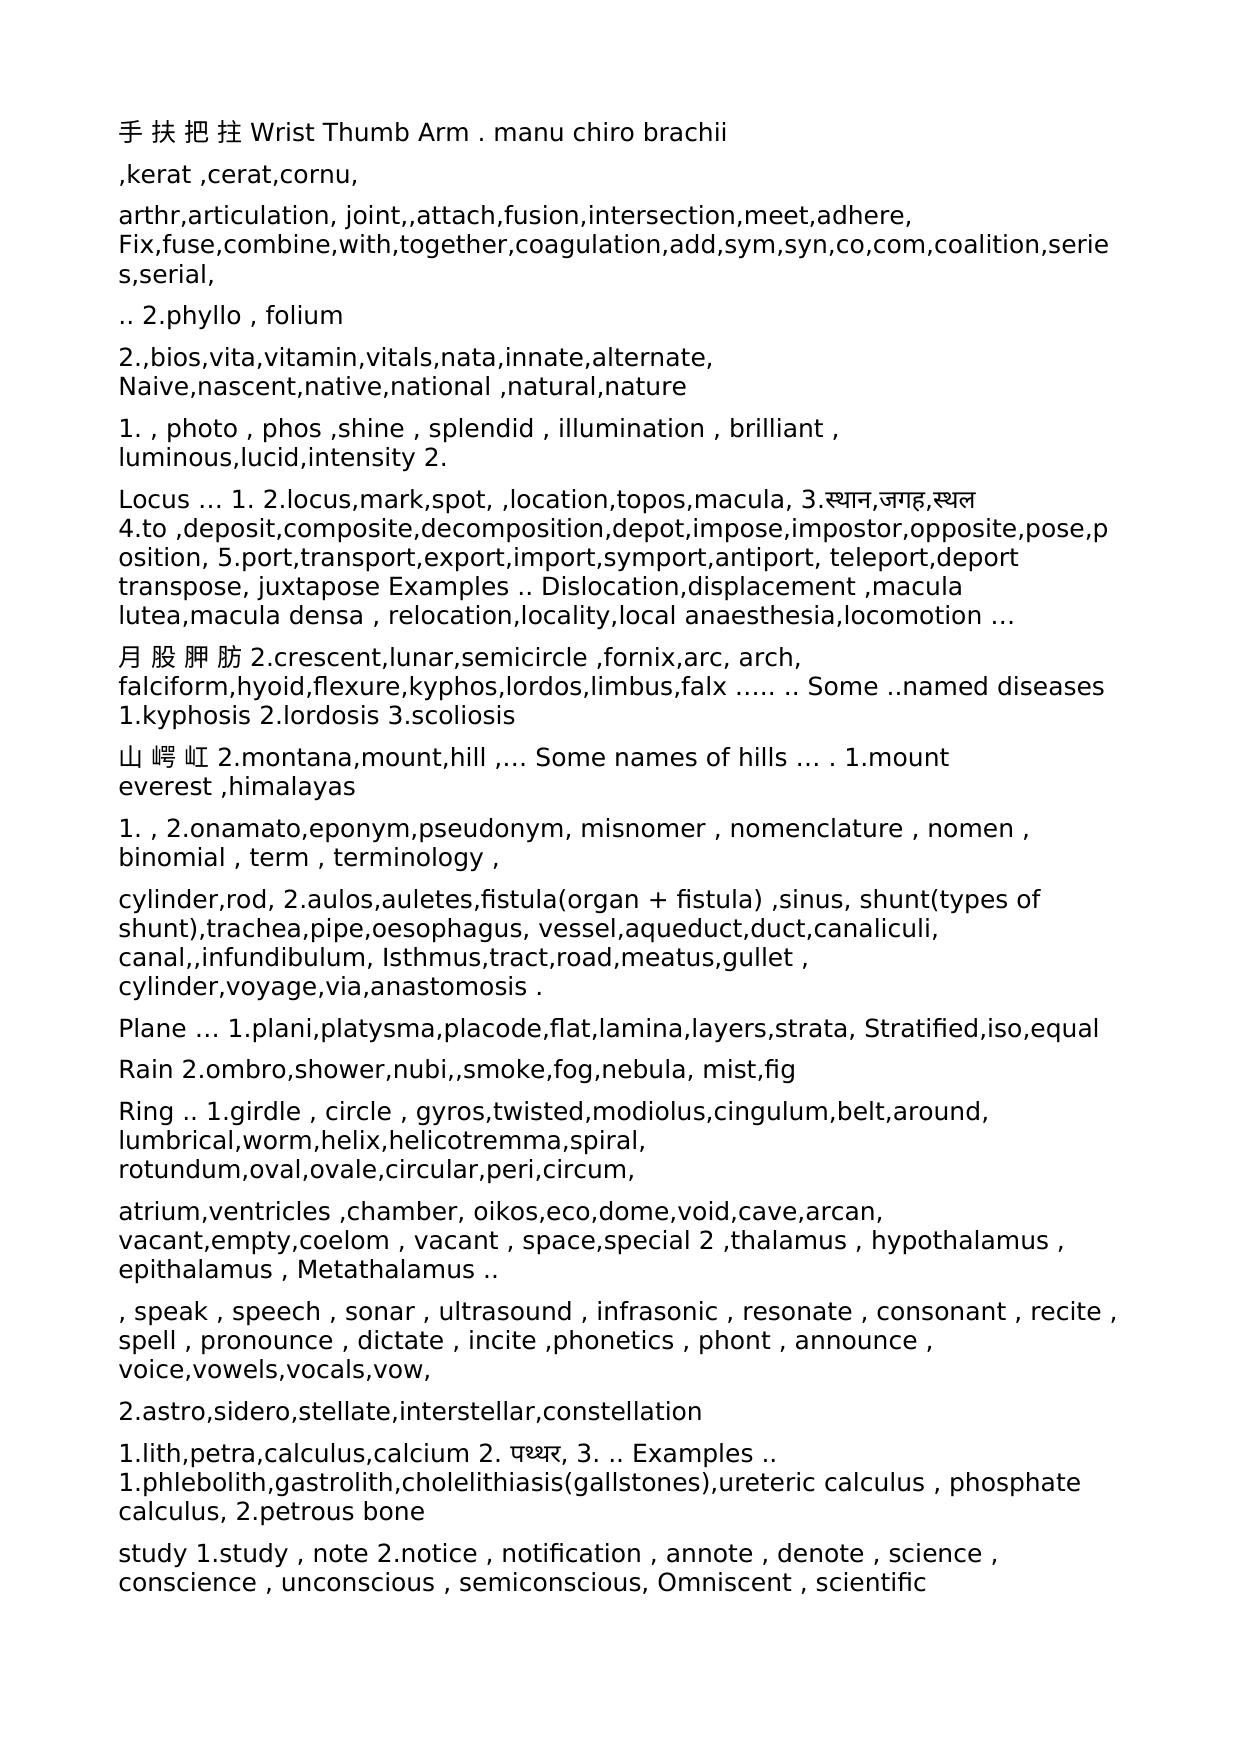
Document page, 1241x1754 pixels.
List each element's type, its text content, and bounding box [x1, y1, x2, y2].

text 1. , 2.onamato,eponym,pseudonym, misnomer , nomenclature , nomen , binomial , term , terminology , [118, 814, 1122, 872]
text cylinder,rod, 2.aulos,auletes,fistula(organ + fistula) ,sinus, shunt(types of shunt),trachea,pipe,oesophagus, vessel,aqueduct,duct,canaliculi, canal,,infundibulum, Isthmus,tract,road,meatus,gullet , cylinder,voyage,via,anastomosis . [118, 885, 1122, 1001]
text 2.astro,sidero,stellate,interstellar,constellation [118, 1397, 1122, 1426]
text 月 股 胛 肪 2.crescent,lunar,semicircle ,fornix,arc, arch, falciform,hyoid,flexure,kyphos,lordos,limbus,falx ….. .. Some ..named diseases 1.kyphosis 2.lordosis 3.scoliosis [118, 643, 1122, 731]
text Plane … 1.plani,platysma,placode,flat,lamina,layers,strata, Stratified,iso,equal [118, 1014, 1122, 1043]
text .. 2.phyllo , folium [118, 301, 1122, 331]
text ,kerat ,cerat,cornu, [118, 160, 1122, 189]
text Rain 2.ombro,shower,nubi,,smoke,fog,nebula, mist,fig [118, 1056, 1122, 1085]
text , speak , speech , sonar , ultrasound , infrasonic , resonate , consonant , recite , spell , pronounce , dictate , incite ,phonetics , phont , announce , voice,vowels,vocals,vow, [118, 1297, 1122, 1385]
text 2.,bios,vita,vitamin,vitals,nata,innate,alternate, Naive,nascent,native,national ,natural,nature [118, 343, 1122, 401]
text 1.lith,petra,calculus,calcium 2. पथ्थर, 3. .. Examples .. 1.phlebolith,gastrolith,cholelithiasis(gallstones),ureteric calculus , phosphate calculus, 2.petrous bone [118, 1439, 1122, 1526]
text study 1.study , note 2.notice , notification , annote , denote , science , conscience , unconscious , semiconscious, Omniscent , scientific [118, 1539, 1122, 1597]
text 手 扶 把 拄 Wrist Thumb Arm . manu chiro brachii [118, 118, 1122, 147]
text arthr,articulation, joint,,attach,fusion,intersection,meet,adhere, Fix,fuse,combine,with,together,coagulation,add,sym,syn,co,com,coalition,series,serial, [118, 201, 1122, 289]
text atrium,ventricles ,chamber, oikos,eco,dome,void,cave,arcan, vacant,empty,coelom , vacant , space,special 2 ,thalamus , hypothalamus , epithalamus , Metathalamus .. [118, 1197, 1122, 1285]
text 山 崿 屸 2.montana,mount,hill ,… Some names of hills … . 1.mount everest ,himalayas [118, 743, 1122, 801]
text Ring .. 1.girdle , circle , gyros,twisted,modiolus,cingulum,belt,around, lumbrical,worm,helix,helicotremma,spiral, rotundum,oval,ovale,circular,peri,circum, [118, 1097, 1122, 1185]
text 1. , photo , phos ,shine , splendid , illumination , brilliant , luminous,lucid,intensity 2. [118, 414, 1122, 472]
text Locus … 1. 2.locus,mark,spot, ,location,topos,macula, 3.स्थान,जगह,स्थल 4.to ,deposit,composite,decomposition,depot,impose,impostor,opposite,pose,position, 5.port,transport,export,import,symport,antiport, teleport,deport transpose, juxtapose Examples .. Dislocation,displacement ,macula lutea,macula densa , relocation,locality,local anaesthesia,locomotion … [118, 485, 1122, 631]
